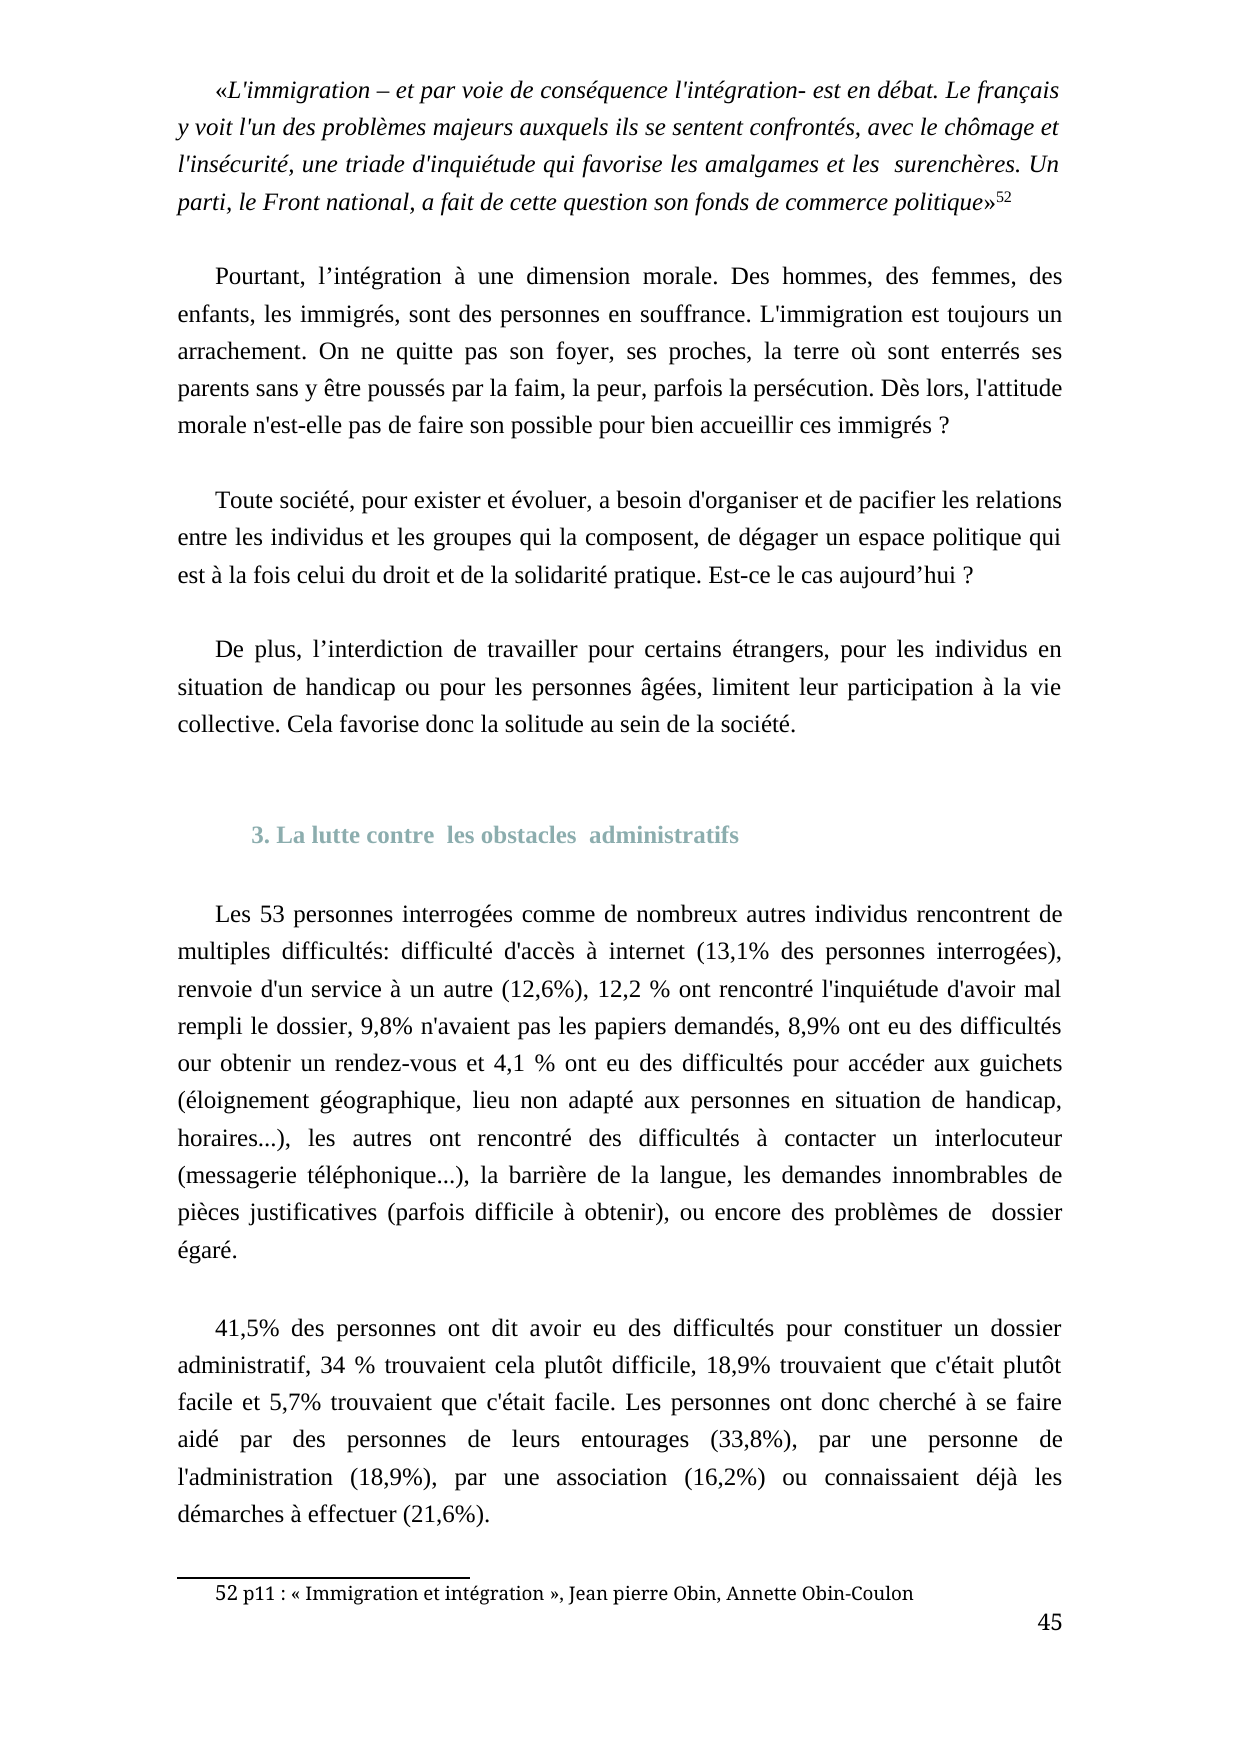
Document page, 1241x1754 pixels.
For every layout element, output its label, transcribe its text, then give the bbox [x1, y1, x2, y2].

text Toute société, pour exister et évoluer, a besoin d'organiser et de pacifier les relations entre les individus et les groupes qui la composent, de dégager un espace politique qui est à la fois celui du droit et de la solidarité pratique. Est-ce le cas aujourd’hui ? [177, 485, 1063, 588]
text Les 53 personnes interrogées comme de nombreux autres individus rencontrent de multiples difficultés: difficulté d'accès à internet (13,1% des personnes interrogées), renvoie d'un service à un autre (12,6%), 12,2 % ont rencontré l'inquiétude d'avoir mal rempli le dossier, 9,8% n'avaient pas les papiers demandés, 8,9% ont eu des difficultés our obtenir un rendez-vous et 4,1 % ont eu des difficultés pour accéder aux guichets (éloignement géographique, lieu non adapté aux personnes en situation de handicap, horaires...), les autres ont rencontré des difficultés à contacter un interlocuteur (messagerie téléphonique...), la barrière de la langue, les demandes innombrables de pièces justificatives (parfois difficile à obtenir), ou encore des problèmes de dossier égaré. [177, 899, 1063, 1263]
text p11 : « Immigration et intégration », Jean pierre Obin, Annette Obin-Coulon [177, 1578, 1063, 1606]
text «L'immigration – et par voie de conséquence l'intégration- est en débat. Le français y voit l'un des problèmes majeurs auxquels ils se sentent confrontés, avec le chômage et l'insécurité, une triade d'inquiétude qui favorise les amalgames et les surenchères. Un parti, le Front national, a fait de cette question son fonds de commerce politique» [177, 75, 1063, 216]
text 41,5% des personnes ont dit avoir eu des difficultés pour constituer un dossier administratif, 34 % trouvaient cela plutôt difficile, 18,9% trouvaient que c'était plutôt facile et 5,7% trouvaient que c'était facile. Les personnes ont donc cherché à se faire aidé par des personnes de leurs entourages (33,8%), par une personne de l'administration (18,9%), par une association (16,2%) ou connaissaient déjà les démarches à effectuer (21,6%). [177, 1313, 1063, 1528]
subtitle 3. La lutte contre les obstacles administratifs [177, 820, 1063, 849]
text De plus, l’interdiction de travailler pour certains étrangers, pour les individus en situation de handicap ou pour les personnes âgées, limitent leur participation à la vie collective. Cela favorise donc la solitude au sein de la société. [177, 634, 1063, 738]
text Pourtant, l’intégration à une dimension morale. Des hommes, des femmes, des enfants, les immigrés, sont des personnes en souffrance. L'immigration est toujours un arrachement. On ne quitte pas son foyer, ses proches, la terre où sont enterrés ses parents sans y être poussés par la faim, la peur, parfois la persécution. Dès lors, l'attitude morale n'est-elle pas de faire son possible pour bien accueillir ces immigrés ? [177, 261, 1063, 439]
